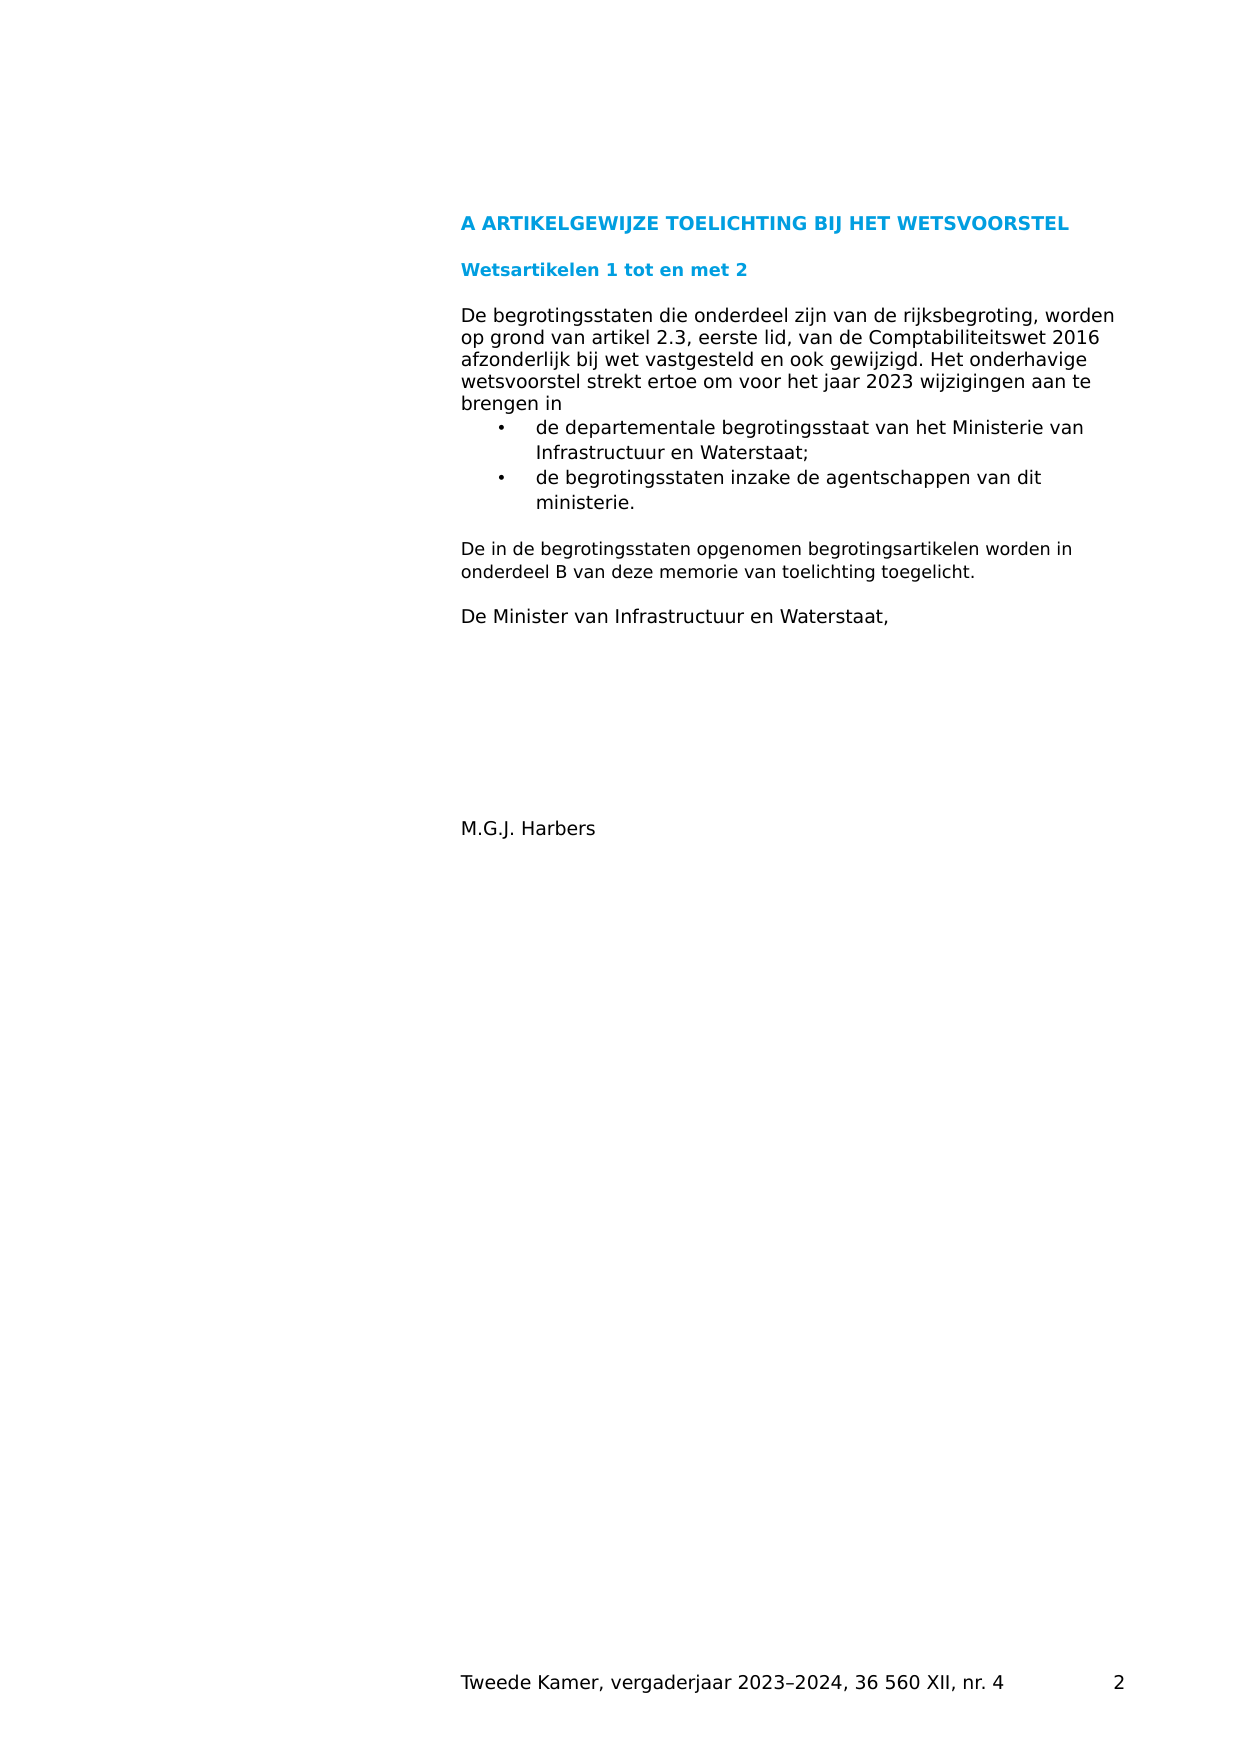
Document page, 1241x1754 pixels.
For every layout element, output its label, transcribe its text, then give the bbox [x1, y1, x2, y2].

text De Minister van Infrastructuur en Waterstaat, [461, 606, 1125, 627]
title A Artikelgewijze toelichting bij het wetsvoorstel [461, 213, 1125, 235]
text De begrotingsstaten die onderdeel zijn van de rijksbegroting, worden op grond van artikel 2.3, eerste lid, van de Comptabiliteitswet 2016 afzonderlijk bij wet vastgesteld en ook gewijzigd. Het onderhavige wetsvoorstel strekt ertoe om voor het jaar 2023 wijzigingen aan te brengen in [461, 305, 1125, 415]
title Wetsartikelen 1 tot en met 2 [461, 258, 1125, 281]
list de begrotingsstaten inzake de agentschappen van dit ministerie. [498, 465, 1125, 515]
list de departementale begrotingsstaat van het Ministerie van Infrastructuur en Waterstaat; [498, 415, 1125, 465]
text M.G.J. Harbers [461, 818, 1125, 840]
text De in de begrotingsstaten opgenomen begrotingsartikelen worden in onderdeel B van deze memorie van toelichting toegelicht. [461, 537, 1125, 583]
